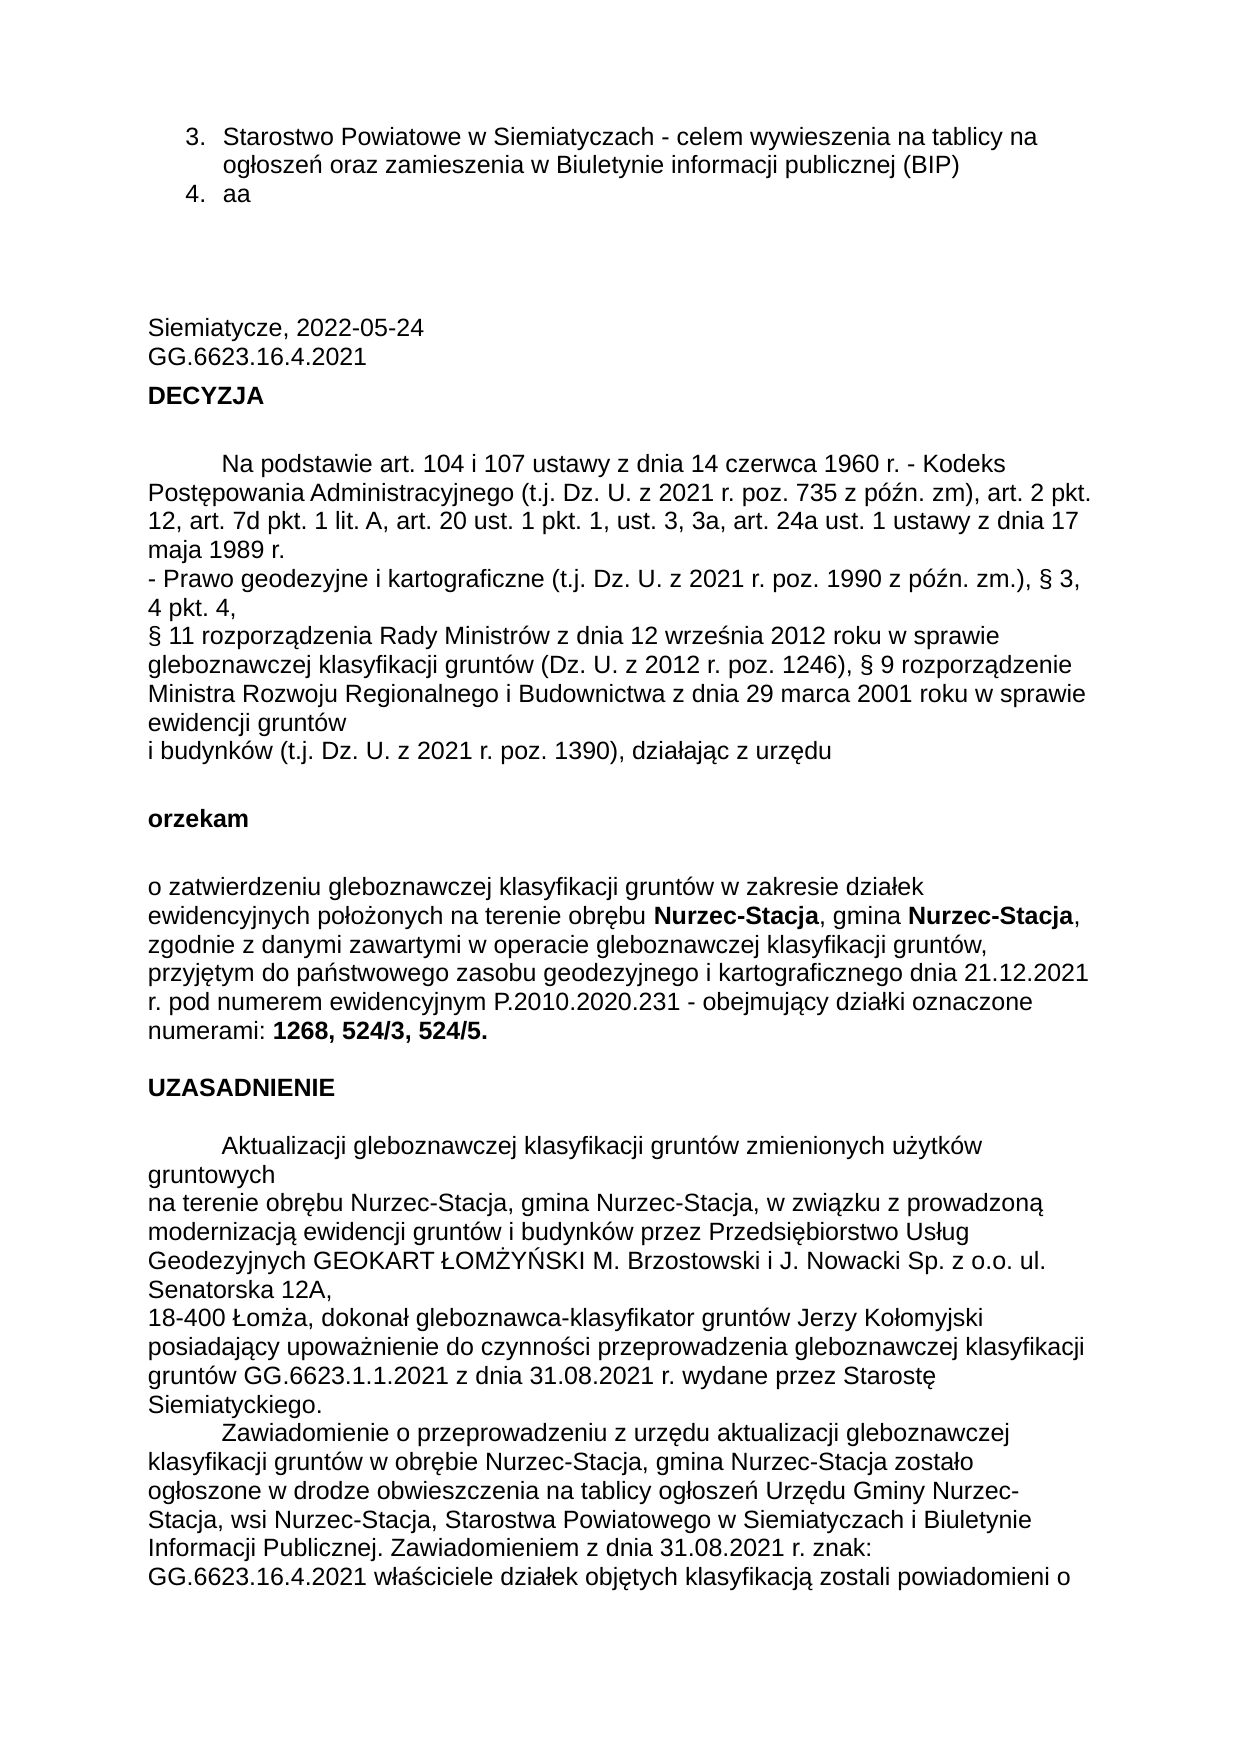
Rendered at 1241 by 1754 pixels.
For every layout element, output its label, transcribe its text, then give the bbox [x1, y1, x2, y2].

text DECYZJA [148, 381, 1093, 409]
text Zawiadomienie o przeprowadzeniu z urzędu aktualizacji gleboznawczej klasyfikacji gruntów w obrębie Nurzec-Stacja, gmina Nurzec-Stacja zostało ogłoszone w drodze obwieszczenia na tablicy ogłoszeń Urzędu Gminy Nurzec-Stacja, wsi Nurzec-Stacja, Starostwa Powiatowego w Siemiatyczach i Biuletynie Informacji Publicznej. Zawiadomieniem z dnia 31.08.2021 r. znak: GG.6623.16.4.2021 właściciele działek objętych klasyfikacją zostali powiadomieni o [148, 1418, 1093, 1591]
text o zatwierdzeniu gleboznawczej klasyfikacji gruntów w zakresie działek ewidencyjnych położonych na terenie obrębu Nurzec-Stacja, gmina Nurzec-Stacja, zgodnie z danymi zawartymi w operacie gleboznawczej klasyfikacji gruntów, przyjętym do państwowego zasobu geodezyjnego i kartograficznego dnia 21.12.2021 r. pod numerem ewidencyjnym P.2010.2020.231 - obejmujący działki oznaczone numerami: 1268, 524/3, 524/5. [148, 872, 1093, 1044]
text Siemiatycze, 2022-05-24 [148, 313, 1093, 342]
text UZASADNIENIE [148, 1073, 1093, 1102]
list Starostwo Powiatowe w Siemiatyczach - celem wywieszenia na tablicy na ogłoszeń oraz zamieszenia w Biuletynie informacji publicznej (BIP) [185, 122, 1093, 179]
text Aktualizacji gleboznawczej klasyfikacji gruntów zmienionych użytków gruntowych na terenie obrębu Nurzec-Stacja, gmina Nurzec-Stacja, w związku z prowadzoną modernizacją ewidencji gruntów i budynków przez Przedsiębiorstwo Usług Geodezyjnych GEOKART ŁOMŻYŃSKI M. Brzostowski i J. Nowacki Sp. z o.o. ul. Senatorska 12A, 18-400 Łomża, dokonał gleboznawca-klasyfikator gruntów Jerzy Kołomyjski posiadający upoważnienie do czynności przeprowadzenia gleboznawczej klasyfikacji gruntów GG.6623.1.1.2021 z dnia 31.08.2021 r. wydane przez Starostę Siemiatyckiego. [148, 1131, 1093, 1418]
text orzekam [148, 804, 1093, 833]
text GG.6623.16.4.2021 [148, 342, 1093, 370]
text Na podstawie art. 104 i 107 ustawy z dnia 14 czerwca 1960 r. - Kodeks Postępowania Administracyjnego (t.j. Dz. U. z 2021 r. poz. 735 z późn. zm), art. 2 pkt. 12, art. 7d pkt. 1 lit. A, art. 20 ust. 1 pkt. 1, ust. 3, 3a, art. 24a ust. 1 ustawy z dnia 17 maja 1989 r. - Prawo geodezyjne i kartograficzne (t.j. Dz. U. z 2021 r. poz. 1990 z późn. zm.), § 3, 4 pkt. 4, § 11 rozporządzenia Rady Ministrów z dnia 12 września 2012 roku w sprawie gleboznawczej klasyfikacji gruntów (Dz. U. z 2012 r. poz. 1246), § 9 rozporządzenie Ministra Rozwoju Regionalnego i Budownictwa z dnia 29 marca 2001 roku w sprawie ewidencji gruntów i budynków (t.j. Dz. U. z 2021 r. poz. 1390), działając z urzędu [148, 449, 1093, 765]
list aa [185, 179, 1093, 208]
